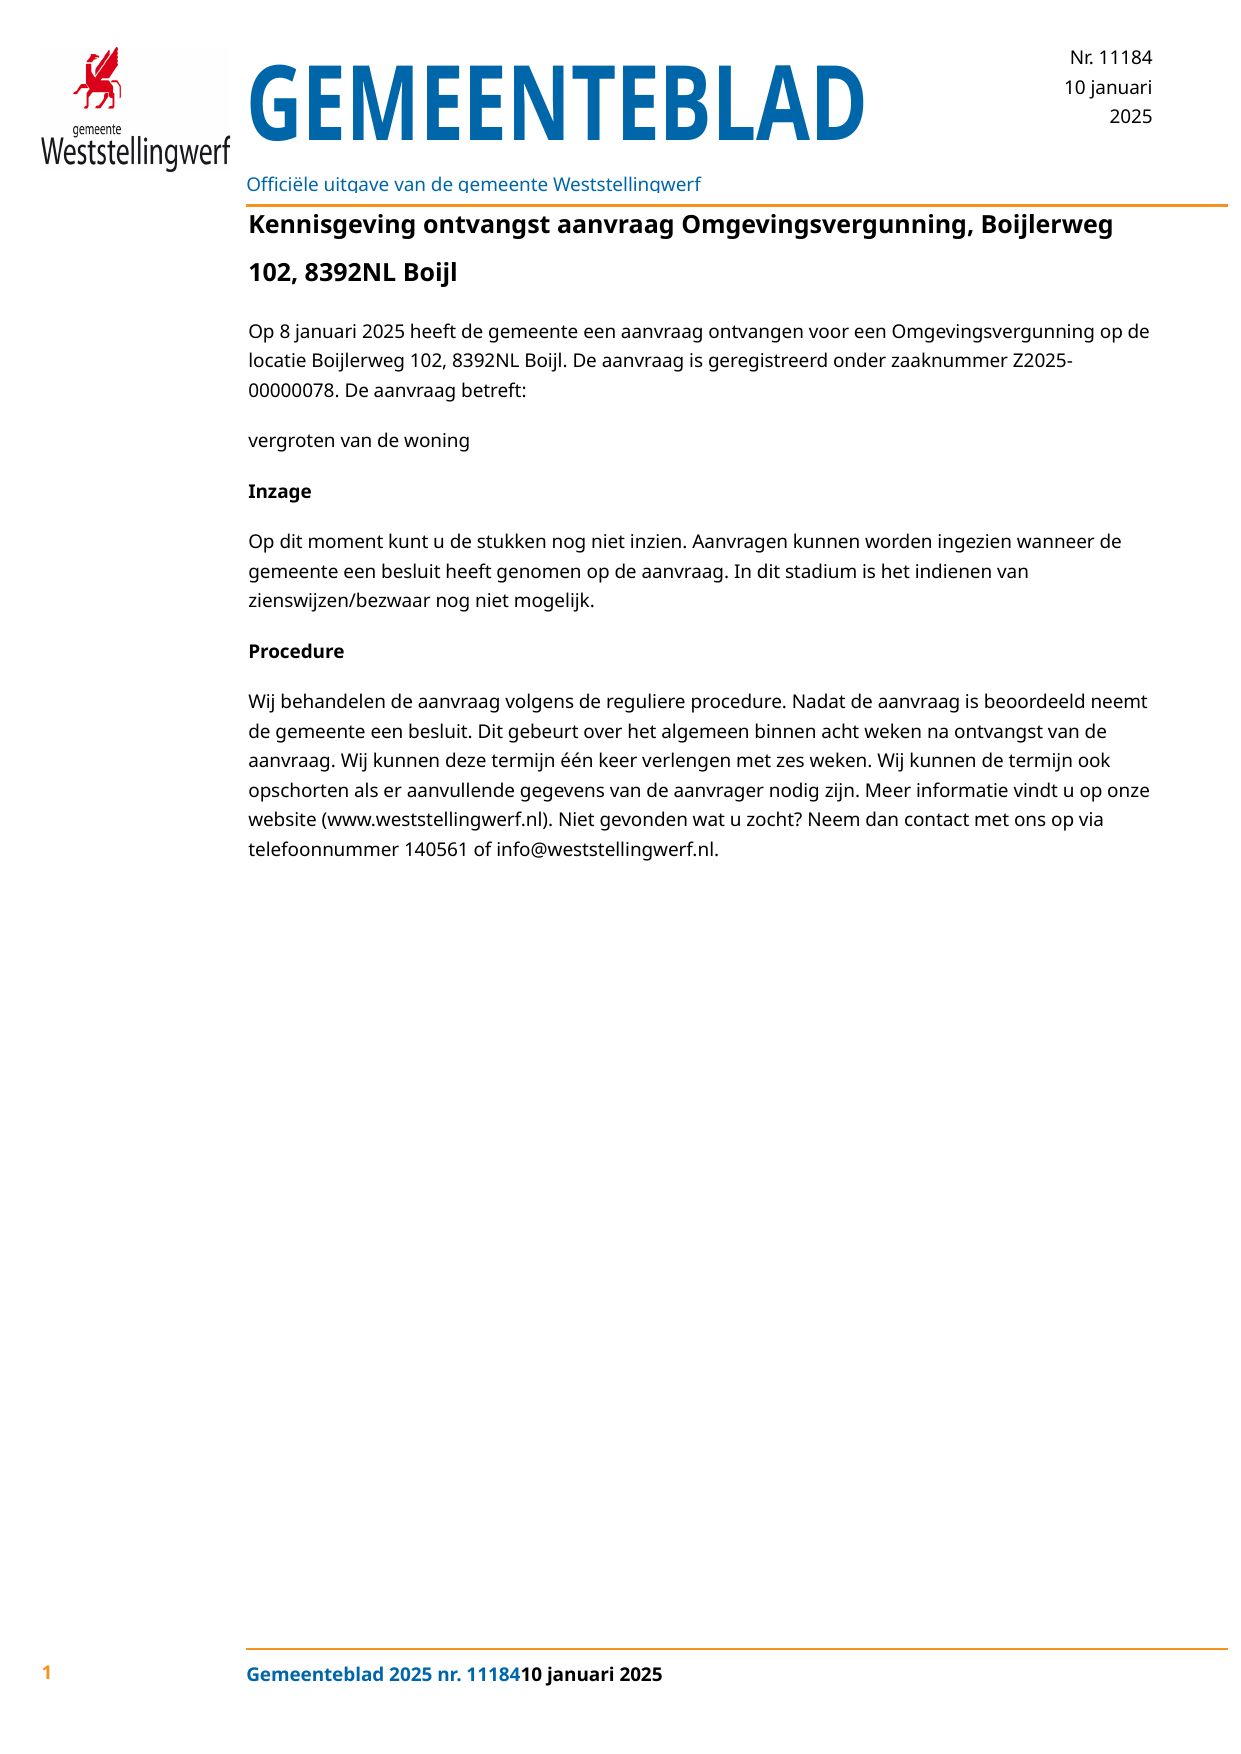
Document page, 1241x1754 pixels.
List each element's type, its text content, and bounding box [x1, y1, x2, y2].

text Op dit moment kunt u de stukken nog niet inzien. Aanvragen kunnen worden ingezien wanneer de gemeente een besluit heeft genomen op de aanvraag. In dit stadium is het indienen van zienswijzen/bezwaar nog niet mogelijk. [248, 528, 1152, 613]
text Op 8 januari 2025 heeft de gemeente een aanvraag ontvangen voor een Omgevingsvergunning op de locatie Boijlerweg 102, 8392NL Boijl. De aanvraag is geregistreerd onder zaaknummer Z2025-00000078. De aanvraag betreft: [248, 318, 1152, 403]
text Procedure [248, 638, 1152, 664]
picture [41, 47, 231, 172]
text Inzage [248, 478, 1152, 504]
text vergroten van de woning [248, 427, 1152, 453]
text Kennisgeving ontvangst aanvraag Omgevingsvergunning, Boijlerweg 102, 8392NL Boijl [248, 207, 1152, 288]
text Wij behandelen de aanvraag volgens de reguliere procedure. Nadat de aanvraag is beoordeeld neemt de gemeente een besluit. Dit gebeurt over het algemeen binnen acht weken na ontvangst van de aanvraag. Wij kunnen deze termijn één keer verlengen met zes weken. Wij kunnen de termijn ook opschorten als er aanvullende gegevens van de aanvrager nodig zijn. Meer informatie vindt u op onze website (www.weststellingwerf.nl). Niet gevonden wat u zocht? Neem dan contact met ons op via telefoonnummer 140561 of info@weststellingwerf.nl. [248, 688, 1152, 862]
